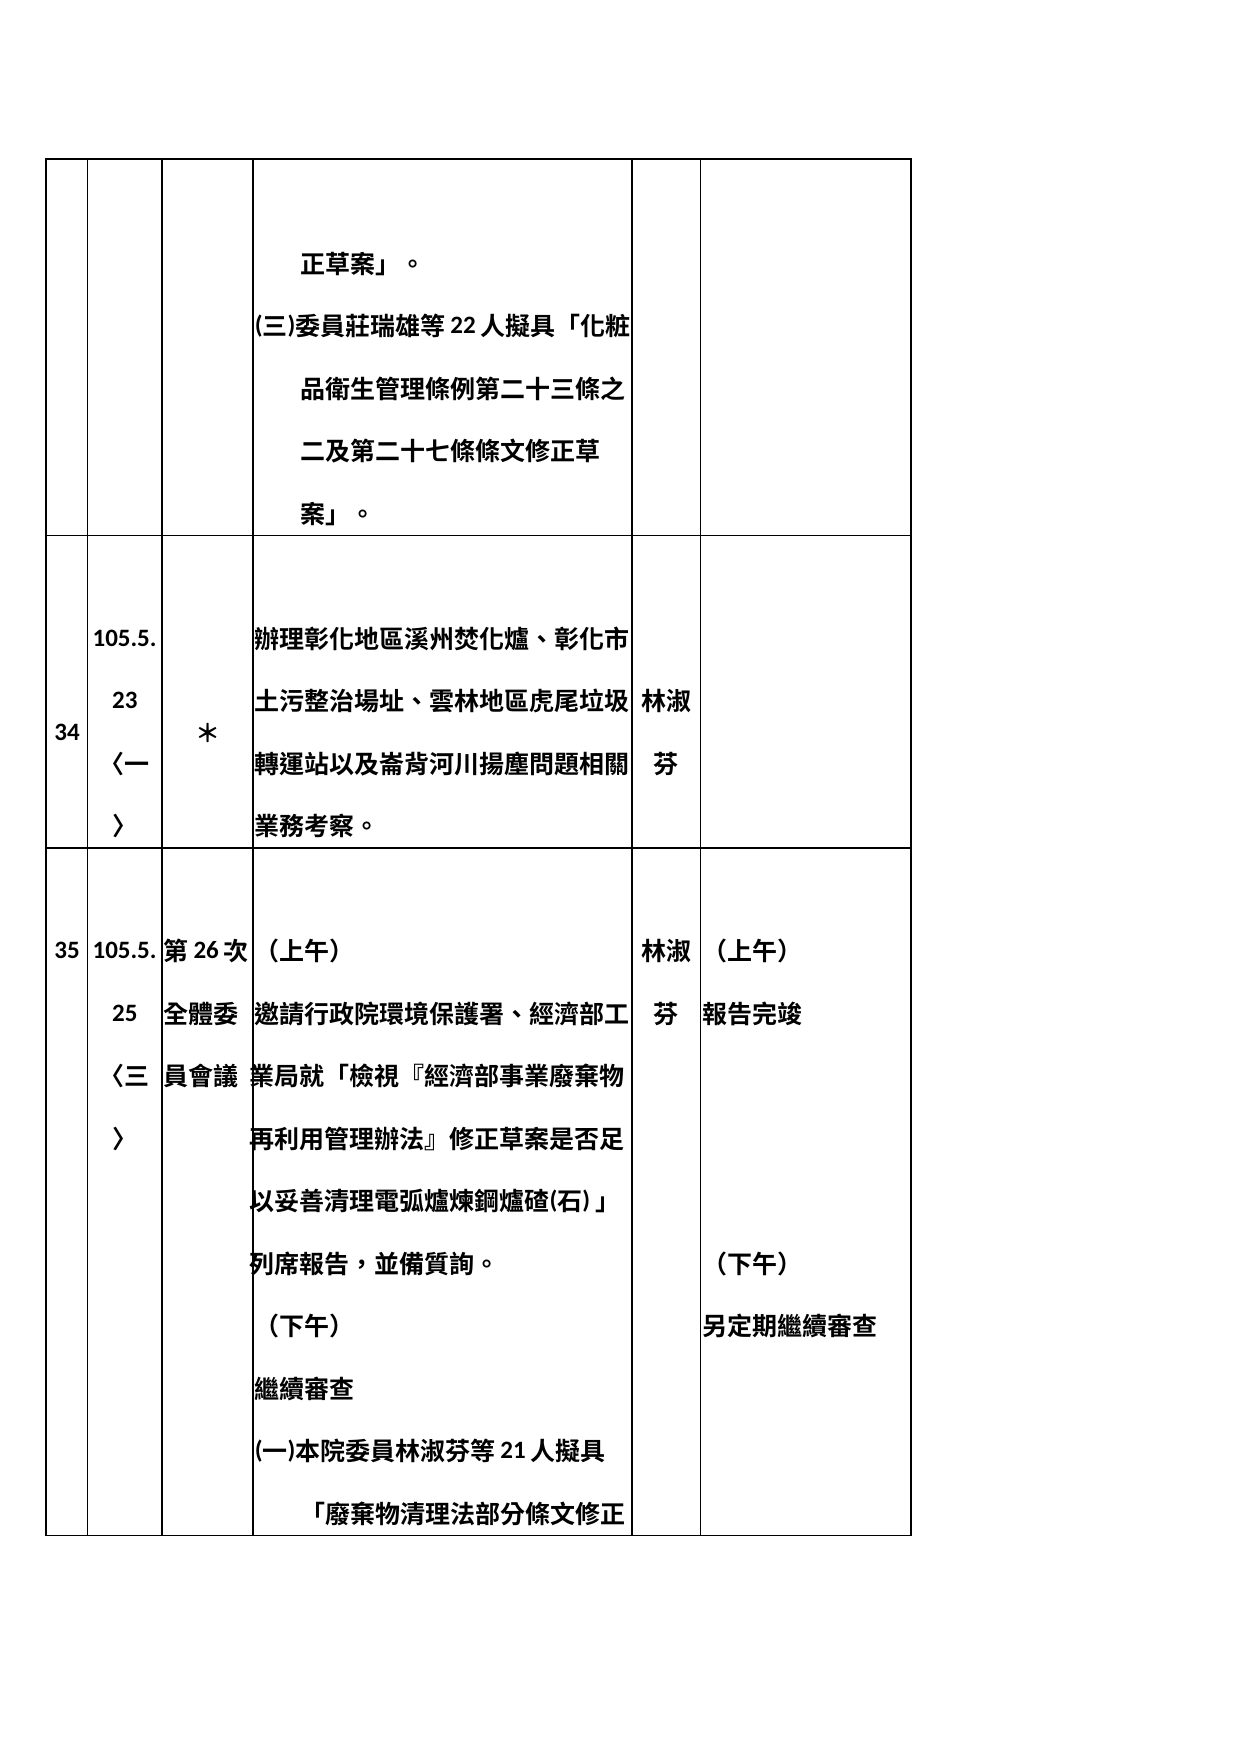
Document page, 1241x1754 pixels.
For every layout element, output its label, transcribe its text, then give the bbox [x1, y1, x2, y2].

table_cell 林淑芬 [633, 849, 700, 1535]
table_cell [47, 160, 87, 535]
table_cell 105.5.25 〈三〉 [88, 849, 161, 1535]
table_cell ＊ [163, 536, 252, 847]
table_cell [633, 160, 700, 535]
table_cell （上午） 邀請行政院環境保護署、經濟部工業局就「檢視『經濟部事業廢棄物再利用管理辦法』修正草案是否足以妥善清理電弧爐煉鋼爐碴(石) 」列席報告，並備質詢。 （下午） 繼續審查 (一)本院委員林淑芬等21人擬具「廢棄物清理法部分條文修正草案」。 (二)委員蘇治芬等20人擬具「廢棄物清理法第二十八條、第三十二條及第四十六條條文修正草案」。 [254, 849, 631, 1535]
table_cell 正草案」。 (三)委員莊瑞雄等22人擬具「化粧品衛生管理條例第二十三條之二及第二十七條條文修正草案」。 [254, 160, 631, 535]
table_cell 35 [47, 849, 87, 1535]
table_cell 辦理彰化地區溪州焚化爐、彰化市土污整治場址、雲林地區虎尾垃圾轉運站以及崙背河川揚塵問題相關業務考察。 [254, 536, 631, 847]
table_cell [701, 536, 910, 847]
table_cell [163, 160, 252, 535]
table_cell 林淑芬 [633, 536, 700, 847]
table_cell （上午） 報告完竣 （下午） 另定期繼續審查 [701, 849, 910, 1535]
table_cell 第26次全體委員會議 [163, 849, 252, 1535]
table_cell [701, 160, 910, 535]
table_cell [88, 160, 161, 535]
table_cell 34 [47, 536, 87, 847]
table_cell 105.5.23 〈一〉 [88, 536, 161, 847]
